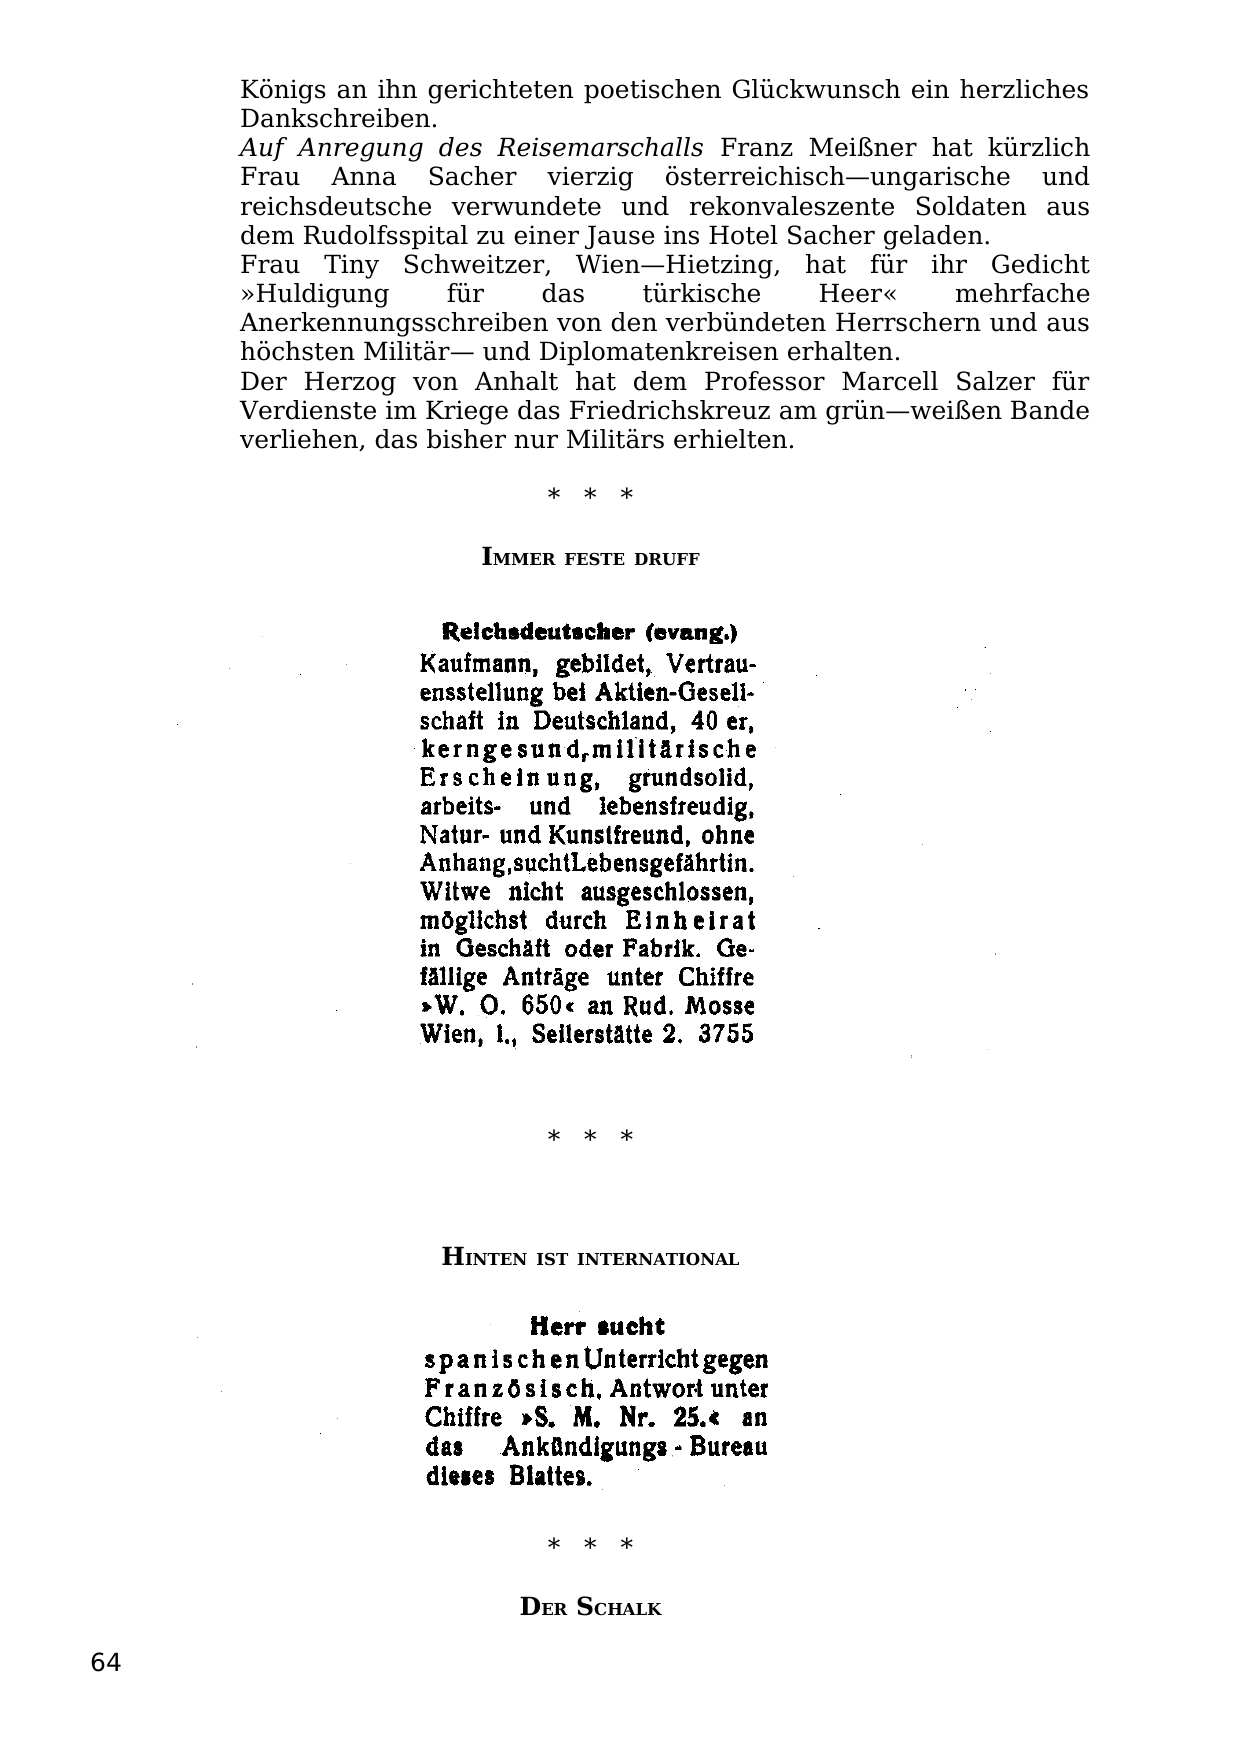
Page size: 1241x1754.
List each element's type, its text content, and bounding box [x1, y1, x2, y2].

text * * * [90, 483, 1091, 512]
text Königs an ihn gerichteten poetischen Glückwunsch ein herzliches Dankschreiben. [240, 75, 1091, 133]
text Hinten ist international [90, 1212, 1091, 1271]
text Auf Anregung des Reisemarschalls Franz Meißner hat kürzlich Frau Anna Sacher vierzig österreichisch—ungarische und reichsdeutsche verwundete und rekonvaleszente Soldaten aus dem Rudolfsspital zu einer Jause ins Hotel Sacher geladen. [240, 133, 1091, 250]
text * * * [90, 1533, 1091, 1562]
text * * * [90, 1125, 1091, 1154]
picture [171, 600, 1010, 1064]
text Immer feste druff [90, 512, 1091, 571]
picture [168, 1300, 1012, 1503]
text Der Herzog von Anhalt hat dem Professor Marcell Salzer für Verdienste im Kriege das Friedrichskreuz am grün—weißen Bande verliehen, das bisher nur Militärs erhielten. [240, 367, 1091, 454]
text Der Schalk [90, 1562, 1091, 1621]
text Frau Tiny Schweitzer, Wien—Hietzing, hat für ihr Gedicht »Huldigung für das türkische Heer« mehrfache Anerkennungsschreiben von den verbündeten Herrschern und aus höchsten Militär— und Diplomatenkreisen erhalten. [240, 250, 1091, 367]
